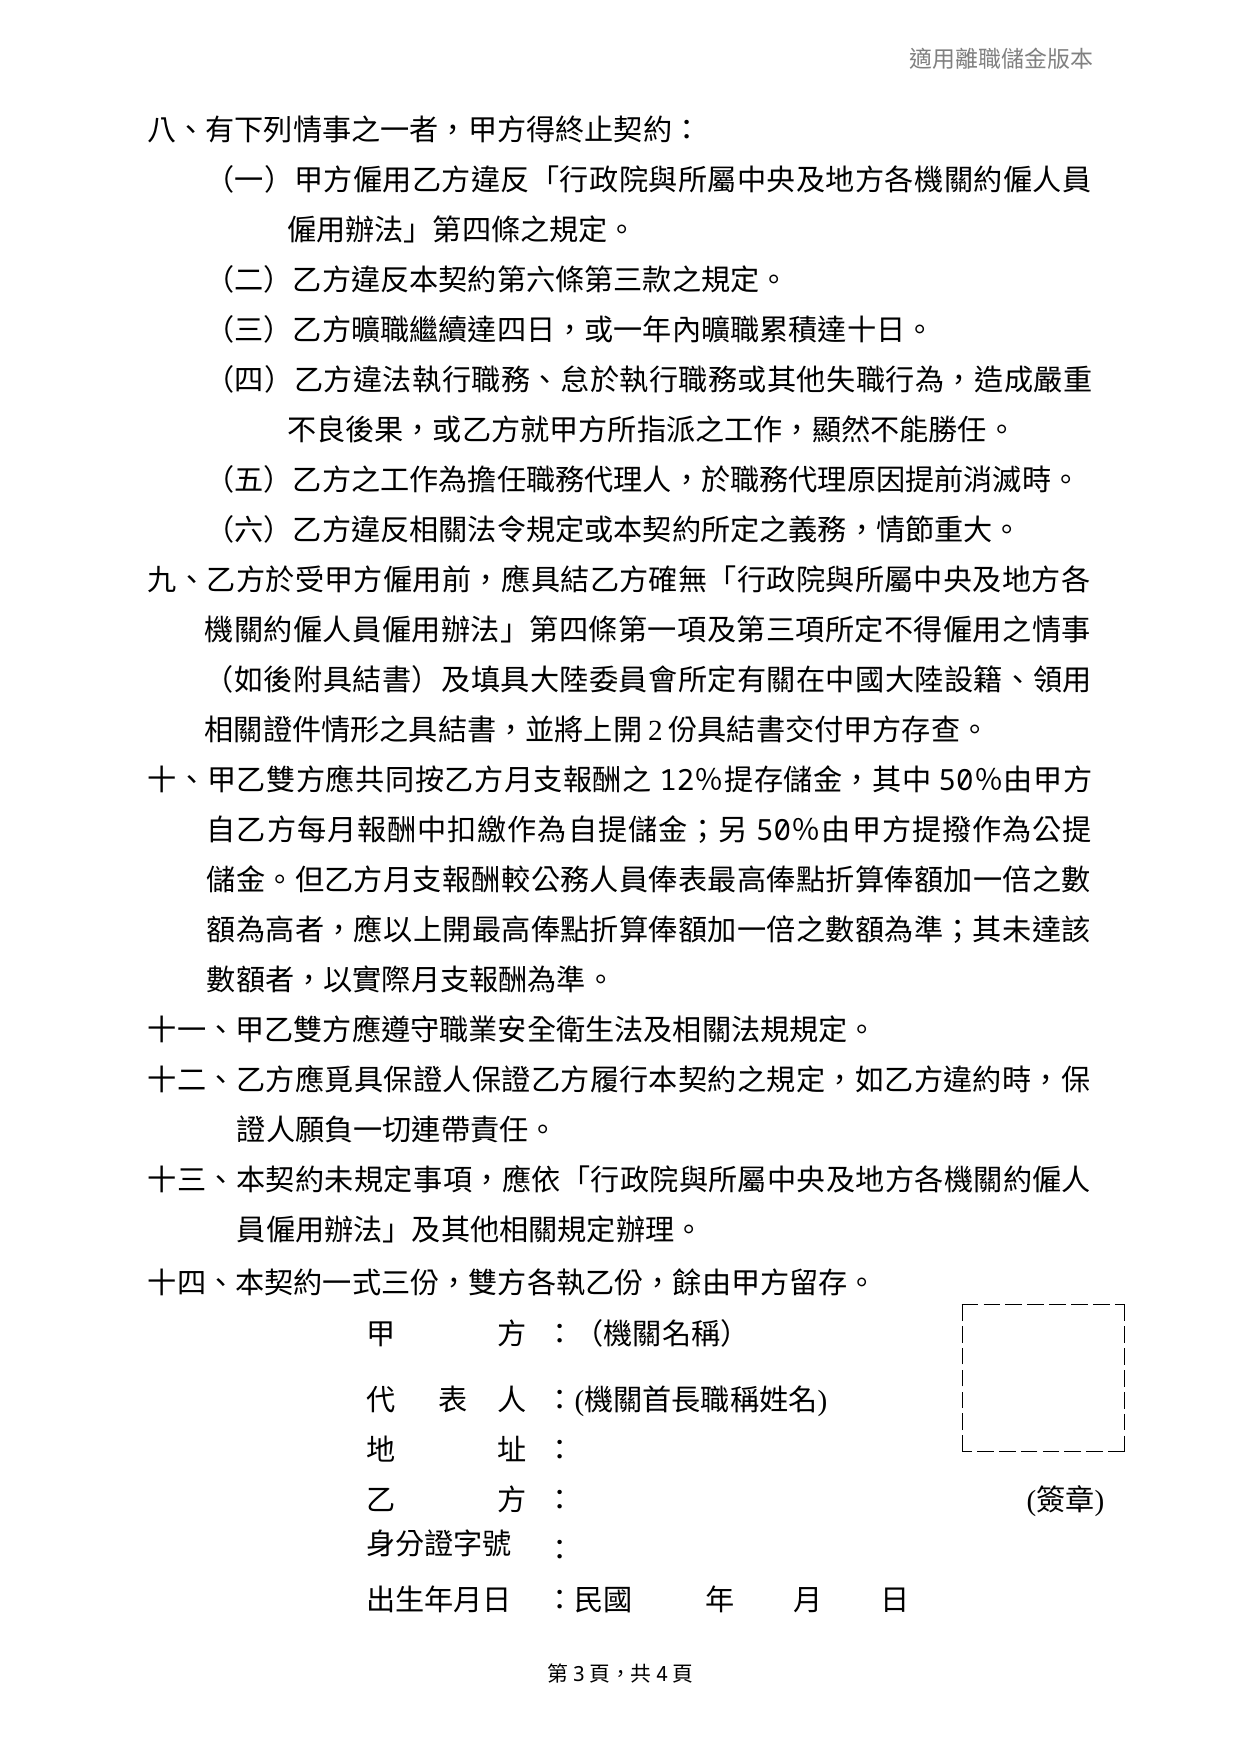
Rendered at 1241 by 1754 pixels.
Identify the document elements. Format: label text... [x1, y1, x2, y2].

text 十一、甲乙雙方應遵守職業安全衛生法及相關法規規定。 [148, 1000, 1092, 1050]
text （二）乙方違反本契約第六條第三款之規定。 [205, 250, 1092, 300]
text 十、甲乙雙方應共同按乙方月支報酬之12％提存儲金，其中50％由甲方自乙方每月報酬中扣繳作為自提儲金；另50％由甲方提撥作為公提儲金。但乙方月支報酬較公務人員俸表最高俸點折算俸額加一倍之數額為高者，應以上開最高俸點折算俸額加一倍之數額為準；其未達該數額者，以實際月支報酬為準。 [148, 750, 1092, 1000]
table_cell 身分證字號 [355, 1521, 546, 1571]
text （五）乙方之工作為擔任職務代理人，於職務代理原因提前消滅時。 [205, 450, 1092, 500]
table_cell 出生年月日 [355, 1571, 546, 1621]
text 十三、本契約未規定事項，應依「行政院與所屬中央及地方各機關約僱人員僱用辦法」及其他相關規定辦理。 [148, 1150, 1092, 1250]
table_cell ：民國 年 月 日 [546, 1571, 1122, 1621]
text （一）甲方僱用乙方違反「行政院與所屬中央及地方各機關約僱人員僱用辦法」第四條之規定。 [205, 150, 1092, 250]
table_cell ： (簽章) [546, 1471, 1122, 1521]
table_cell 地 址 [355, 1421, 546, 1471]
text （六）乙方違反相關法令規定或本契約所定之義務，情節重大。 [205, 500, 1092, 550]
text （四）乙方違法執行職務、怠於執行職務或其他失職行為，造成嚴重不良後果，或乙方就甲方所指派之工作，顯然不能勝任。 [205, 350, 1092, 450]
table_cell ：(機關首長職稱姓名) [546, 1371, 962, 1421]
table_cell 乙 方 [355, 1471, 546, 1521]
text （三）乙方曠職繼續達四日，或一年內曠職累積達十日。 [205, 300, 1092, 350]
table_cell 代 表 人 [355, 1371, 546, 1421]
table_cell ： [546, 1521, 1122, 1571]
table_cell ： [546, 1421, 1122, 1471]
table_header ：（機關名稱） [546, 1304, 1125, 1452]
text 十四、本契約一式三份，雙方各執乙份，餘由甲方留存。 [148, 1250, 1092, 1304]
text 八、有下列情事之一者，甲方得終止契約： [147, 100, 1092, 150]
text 九、乙方於受甲方僱用前，應具結乙方確無「行政院與所屬中央及地方各機關約僱人員僱用辦法」第四條第一項及第三項所定不得僱用之情事（如後附具結書）及填具大陸委員會所定有關在中國大陸設籍、領用相關證件情形之具結書，並將上開2份具結書交付甲方存查。 [148, 550, 1092, 750]
table_header 甲 方 [355, 1305, 546, 1371]
text 十二、乙方應覓具保證人保證乙方履行本契約之規定，如乙方違約時，保證人願負一切連帶責任。 [148, 1050, 1092, 1150]
